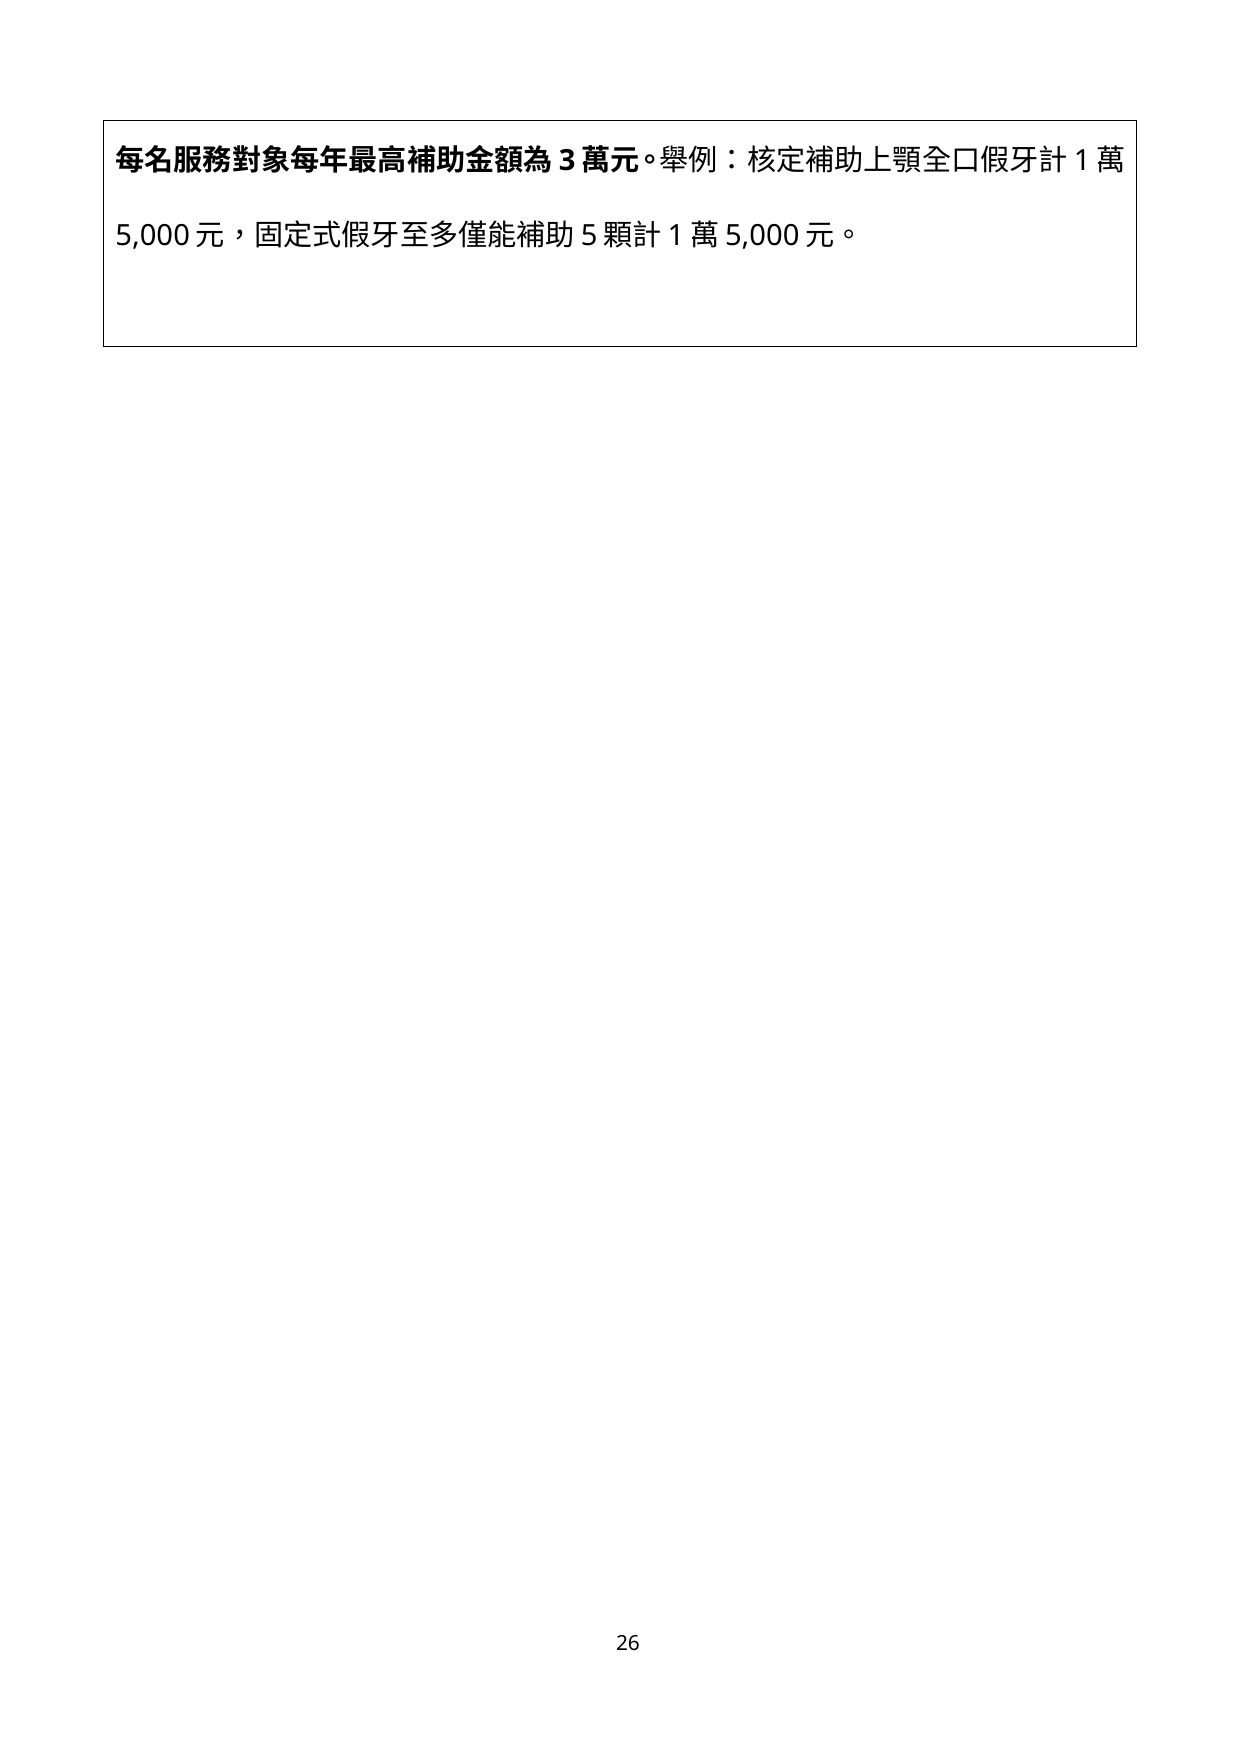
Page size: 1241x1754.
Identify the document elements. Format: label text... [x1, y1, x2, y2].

table_cell 每名服務對象每年最高補助金額為3萬元。舉例：核定補助上顎全口假牙計1萬5,000元，固定式假牙至多僅能補助5顆計1萬5,000元。 [104, 121, 1136, 346]
